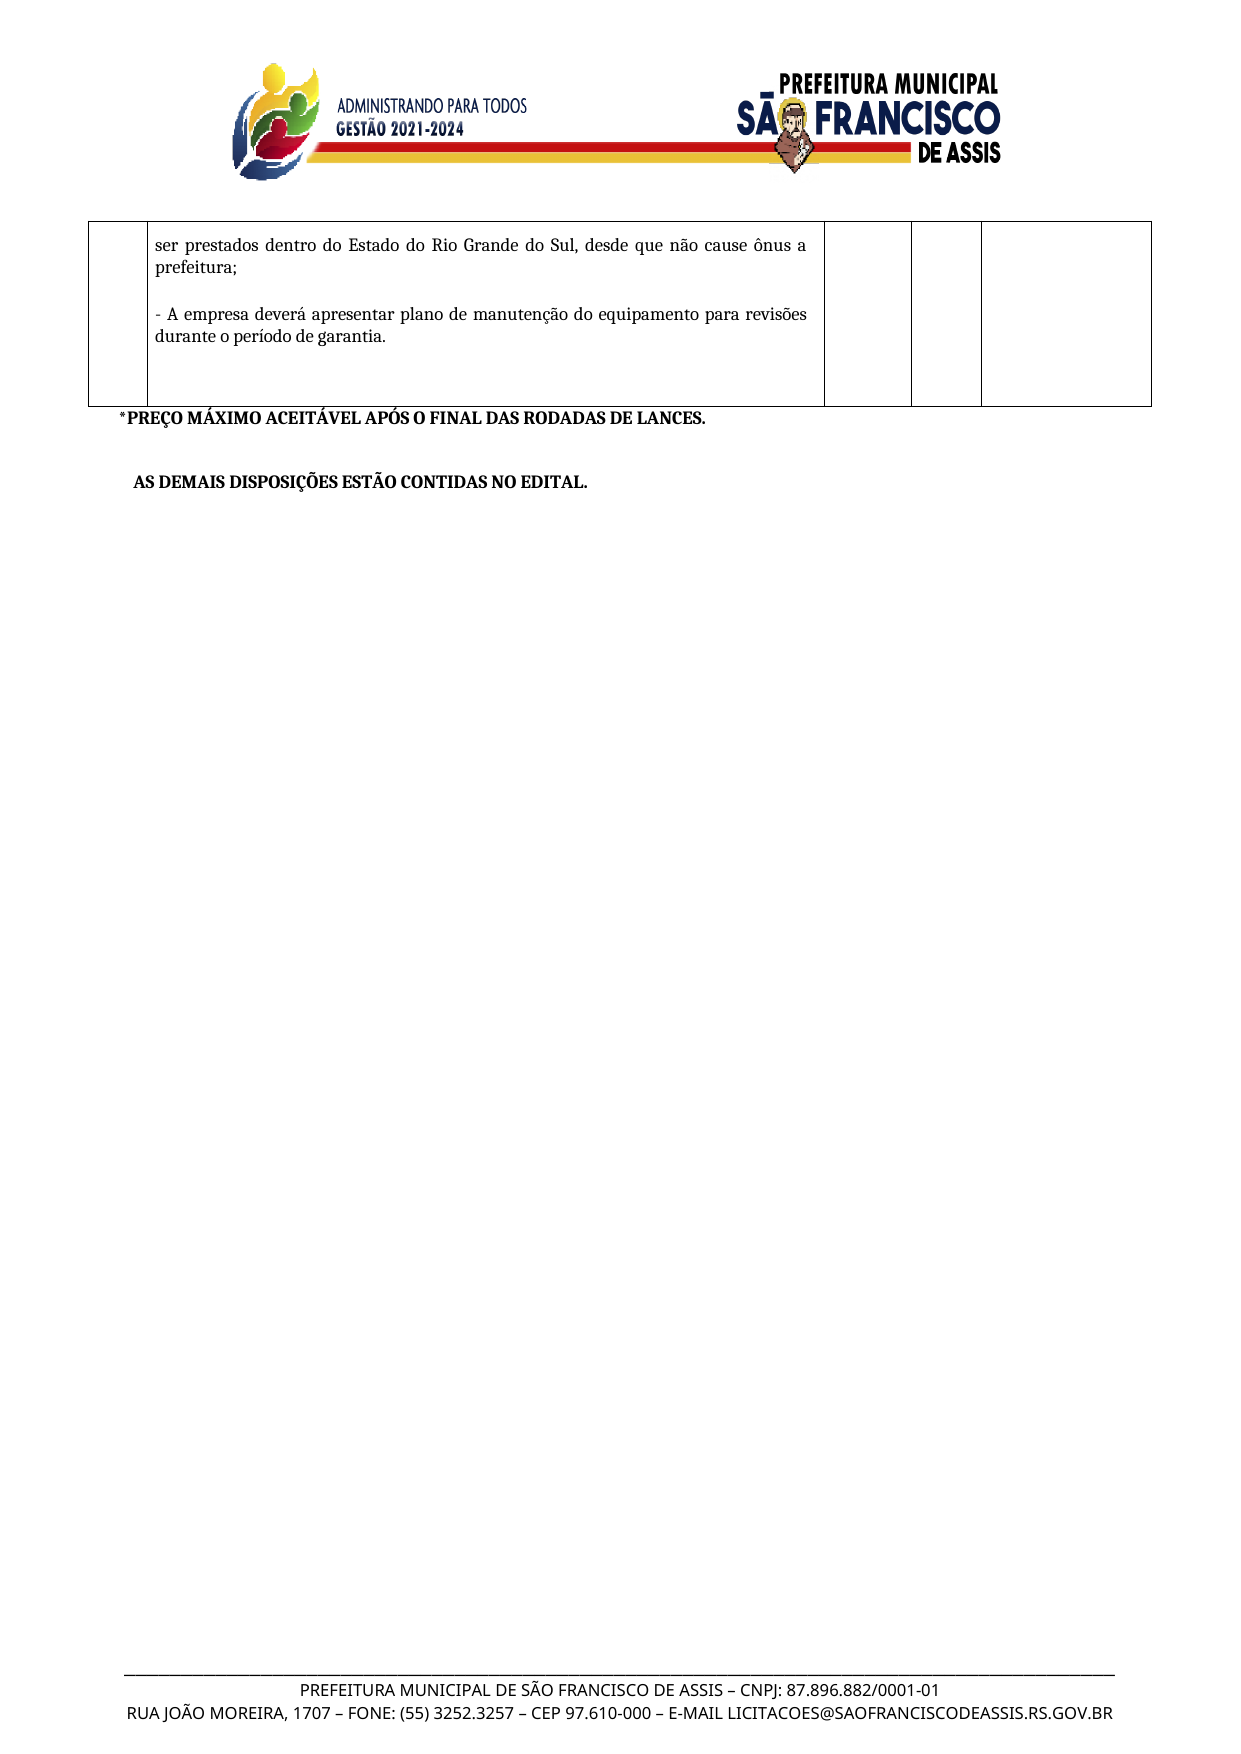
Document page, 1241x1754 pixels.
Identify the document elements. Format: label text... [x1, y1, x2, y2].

table_cell ser prestados dentro do Estado do Rio Grande do Sul, desde que não cause ônus a prefeitura; - A empresa deverá apresentar plano de manutenção do equipamento para revisões durante o período de garantia. [148, 222, 824, 406]
text AS DEMAIS DISPOSIÇÕES ESTÃO CONTIDAS NO EDITAL. [89, 472, 1152, 493]
table_cell [982, 222, 1151, 406]
table_cell [89, 222, 147, 406]
text *Preço máximo aceitável após o final das rodadas de lances. [118, 407, 1152, 429]
table_cell [825, 222, 911, 406]
table_cell [912, 222, 981, 406]
